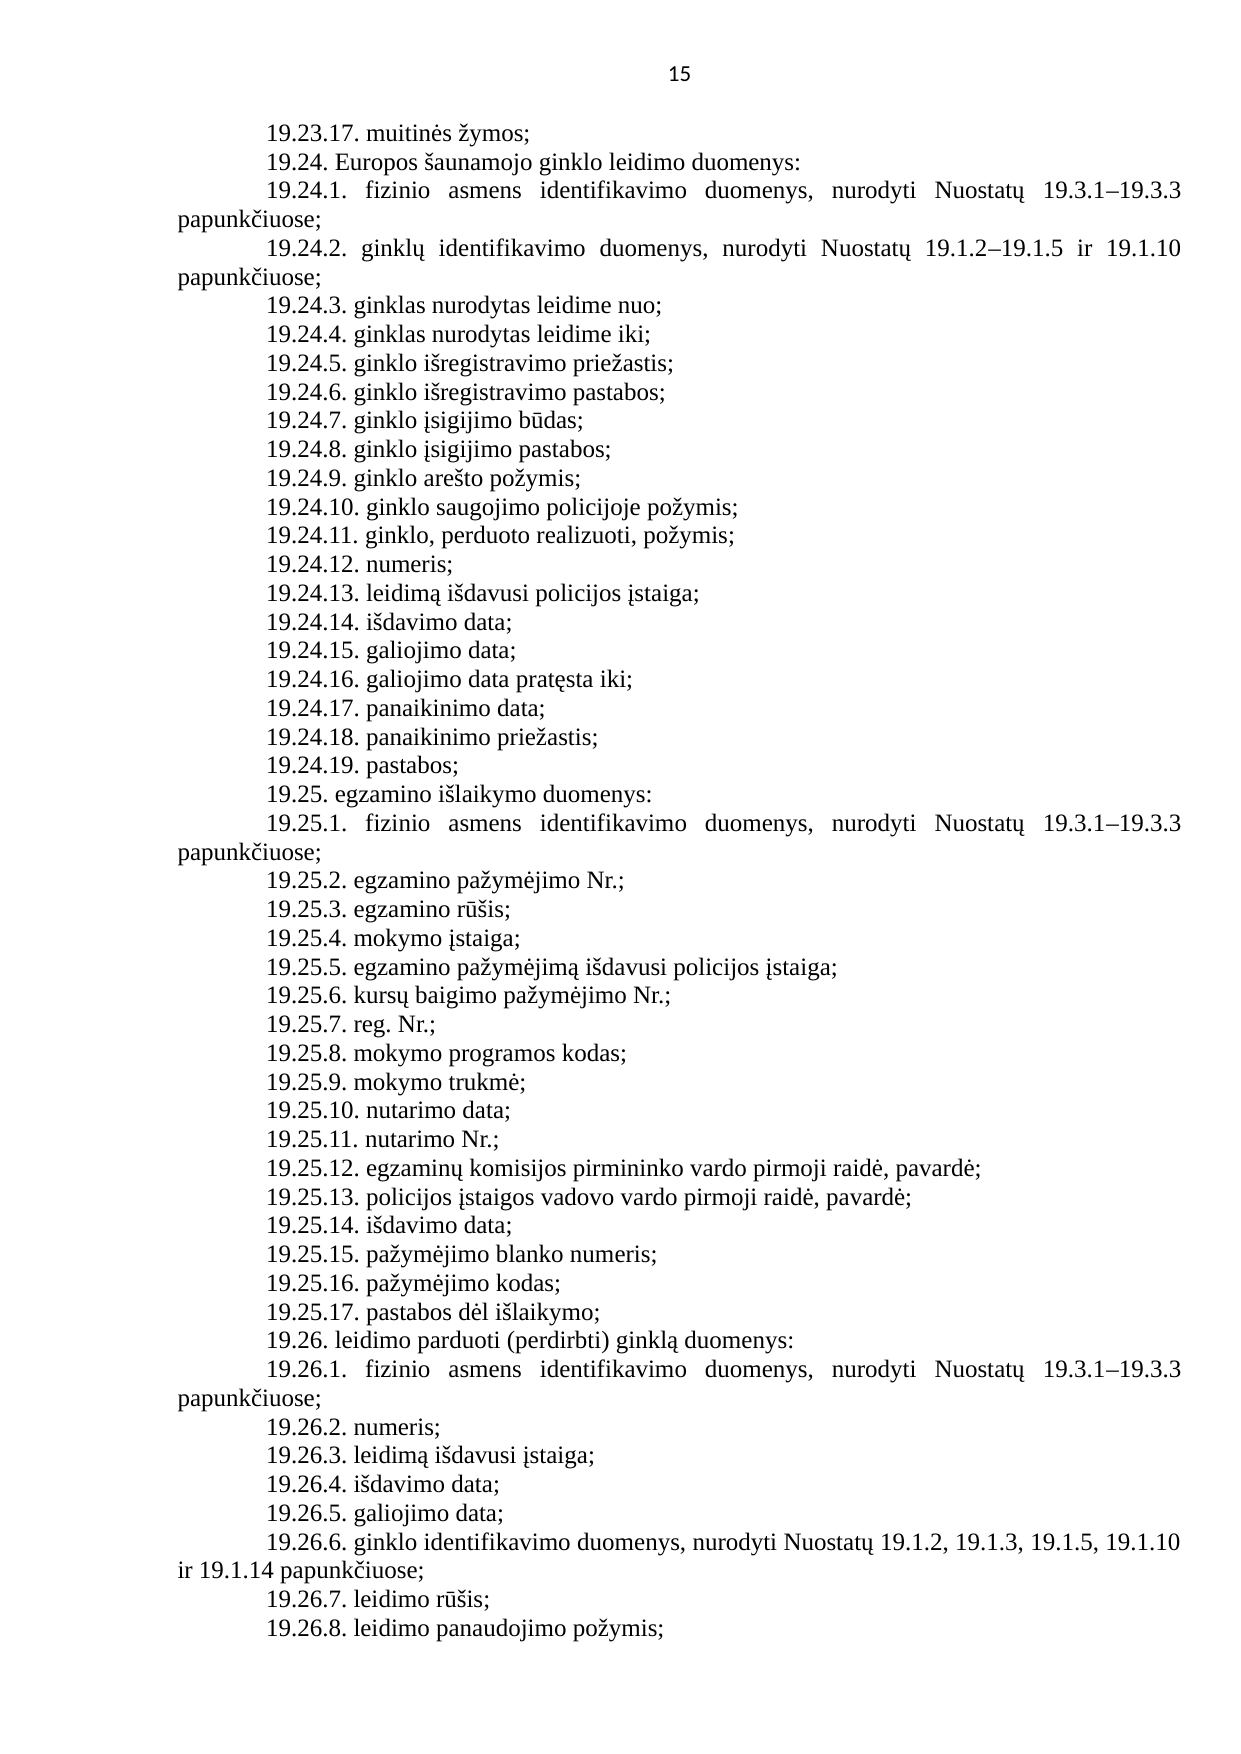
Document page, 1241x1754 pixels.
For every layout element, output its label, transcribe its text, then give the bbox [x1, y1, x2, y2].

text 19.24.15. galiojimo data; [177, 636, 1181, 664]
text 19.24. Europos šaunamojo ginklo leidimo duomenys: [177, 147, 1181, 176]
text 19.25.6. kursų baigimo pažymėjimo Nr.; [177, 981, 1181, 1009]
text 19.24.18. panaikinimo priežastis; [177, 722, 1181, 751]
text 19.25.16. pažymėjimo kodas; [177, 1268, 1181, 1297]
text 19.25.9. mokymo trukmė; [177, 1067, 1181, 1096]
text 19.24.2. ginklų identifikavimo duomenys, nurodyti Nuostatų 19.1.2–19.1.5 ir 19.1.10 papunkčiuose; [177, 233, 1181, 291]
text 19.25.8. mokymo programos kodas; [177, 1038, 1181, 1067]
text 19.26.2. numeris; [177, 1412, 1181, 1441]
text 19.25.13. policijos įstaigos vadovo vardo pirmoji raidė, pavardė; [177, 1182, 1181, 1211]
text 19.24.8. ginklo įsigijimo pastabos; [177, 434, 1181, 463]
text 19.24.3. ginklas nurodytas leidime nuo; [177, 291, 1181, 319]
text 19.25.2. egzamino pažymėjimo Nr.; [177, 866, 1181, 894]
text 19.24.11. ginklo, perduoto realizuoti, požymis; [177, 521, 1181, 549]
text 19.24.1. fizinio asmens identifikavimo duomenys, nurodyti Nuostatų 19.3.1–19.3.3 papunkčiuose; [177, 176, 1181, 233]
text 19.25.1. fizinio asmens identifikavimo duomenys, nurodyti Nuostatų 19.3.1–19.3.3 papunkčiuose; [177, 808, 1181, 866]
text 19.25.15. pažymėjimo blanko numeris; [177, 1239, 1181, 1268]
text 19.26.3. leidimą išdavusi įstaiga; [177, 1441, 1181, 1469]
text 19.24.5. ginklo išregistravimo priežastis; [177, 348, 1181, 377]
text 19.24.17. panaikinimo data; [177, 693, 1181, 722]
text 19.25.11. nutarimo Nr.; [177, 1124, 1181, 1153]
text 19.23.17. muitinės žymos; [177, 118, 1181, 147]
text 19.26. leidimo parduoti (perdirbti) ginklą duomenys: [177, 1326, 1181, 1354]
text 19.26.7. leidimo rūšis; [177, 1584, 1181, 1613]
text 19.25. egzamino išlaikymo duomenys: [177, 779, 1181, 808]
text 19.25.17. pastabos dėl išlaikymo; [177, 1297, 1181, 1326]
text 19.25.7. reg. Nr.; [177, 1009, 1181, 1038]
text 19.26.6. ginklo identifikavimo duomenys, nurodyti Nuostatų 19.1.2, 19.1.3, 19.1.5, 19.1.10 ir 19.1.14 papunkčiuose; [177, 1527, 1181, 1584]
text 19.24.10. ginklo saugojimo policijoje požymis; [177, 492, 1181, 521]
text 19.24.4. ginklas nurodytas leidime iki; [177, 319, 1181, 348]
text 19.24.6. ginklo išregistravimo pastabos; [177, 377, 1181, 406]
text 19.24.7. ginklo įsigijimo būdas; [177, 406, 1181, 434]
text 19.25.10. nutarimo data; [177, 1096, 1181, 1124]
text 19.25.5. egzamino pažymėjimą išdavusi policijos įstaiga; [177, 952, 1181, 981]
text 19.24.12. numeris; [177, 549, 1181, 578]
text 19.26.4. išdavimo data; [177, 1469, 1181, 1498]
text 19.25.4. mokymo įstaiga; [177, 923, 1181, 952]
text 19.25.14. išdavimo data; [177, 1211, 1181, 1239]
text 19.26.1. fizinio asmens identifikavimo duomenys, nurodyti Nuostatų 19.3.1–19.3.3 papunkčiuose; [177, 1354, 1181, 1412]
text 19.26.8. leidimo panaudojimo požymis; [177, 1613, 1181, 1642]
text 19.24.9. ginklo arešto požymis; [177, 463, 1181, 492]
text 19.26.5. galiojimo data; [177, 1498, 1181, 1527]
text 19.24.19. pastabos; [177, 751, 1181, 779]
text 19.25.12. egzaminų komisijos pirmininko vardo pirmoji raidė, pavardė; [177, 1153, 1181, 1182]
text 19.25.3. egzamino rūšis; [177, 894, 1181, 923]
text 19.24.16. galiojimo data pratęsta iki; [177, 664, 1181, 693]
text 19.24.13. leidimą išdavusi policijos įstaiga; [177, 578, 1181, 607]
text 19.24.14. išdavimo data; [177, 607, 1181, 636]
